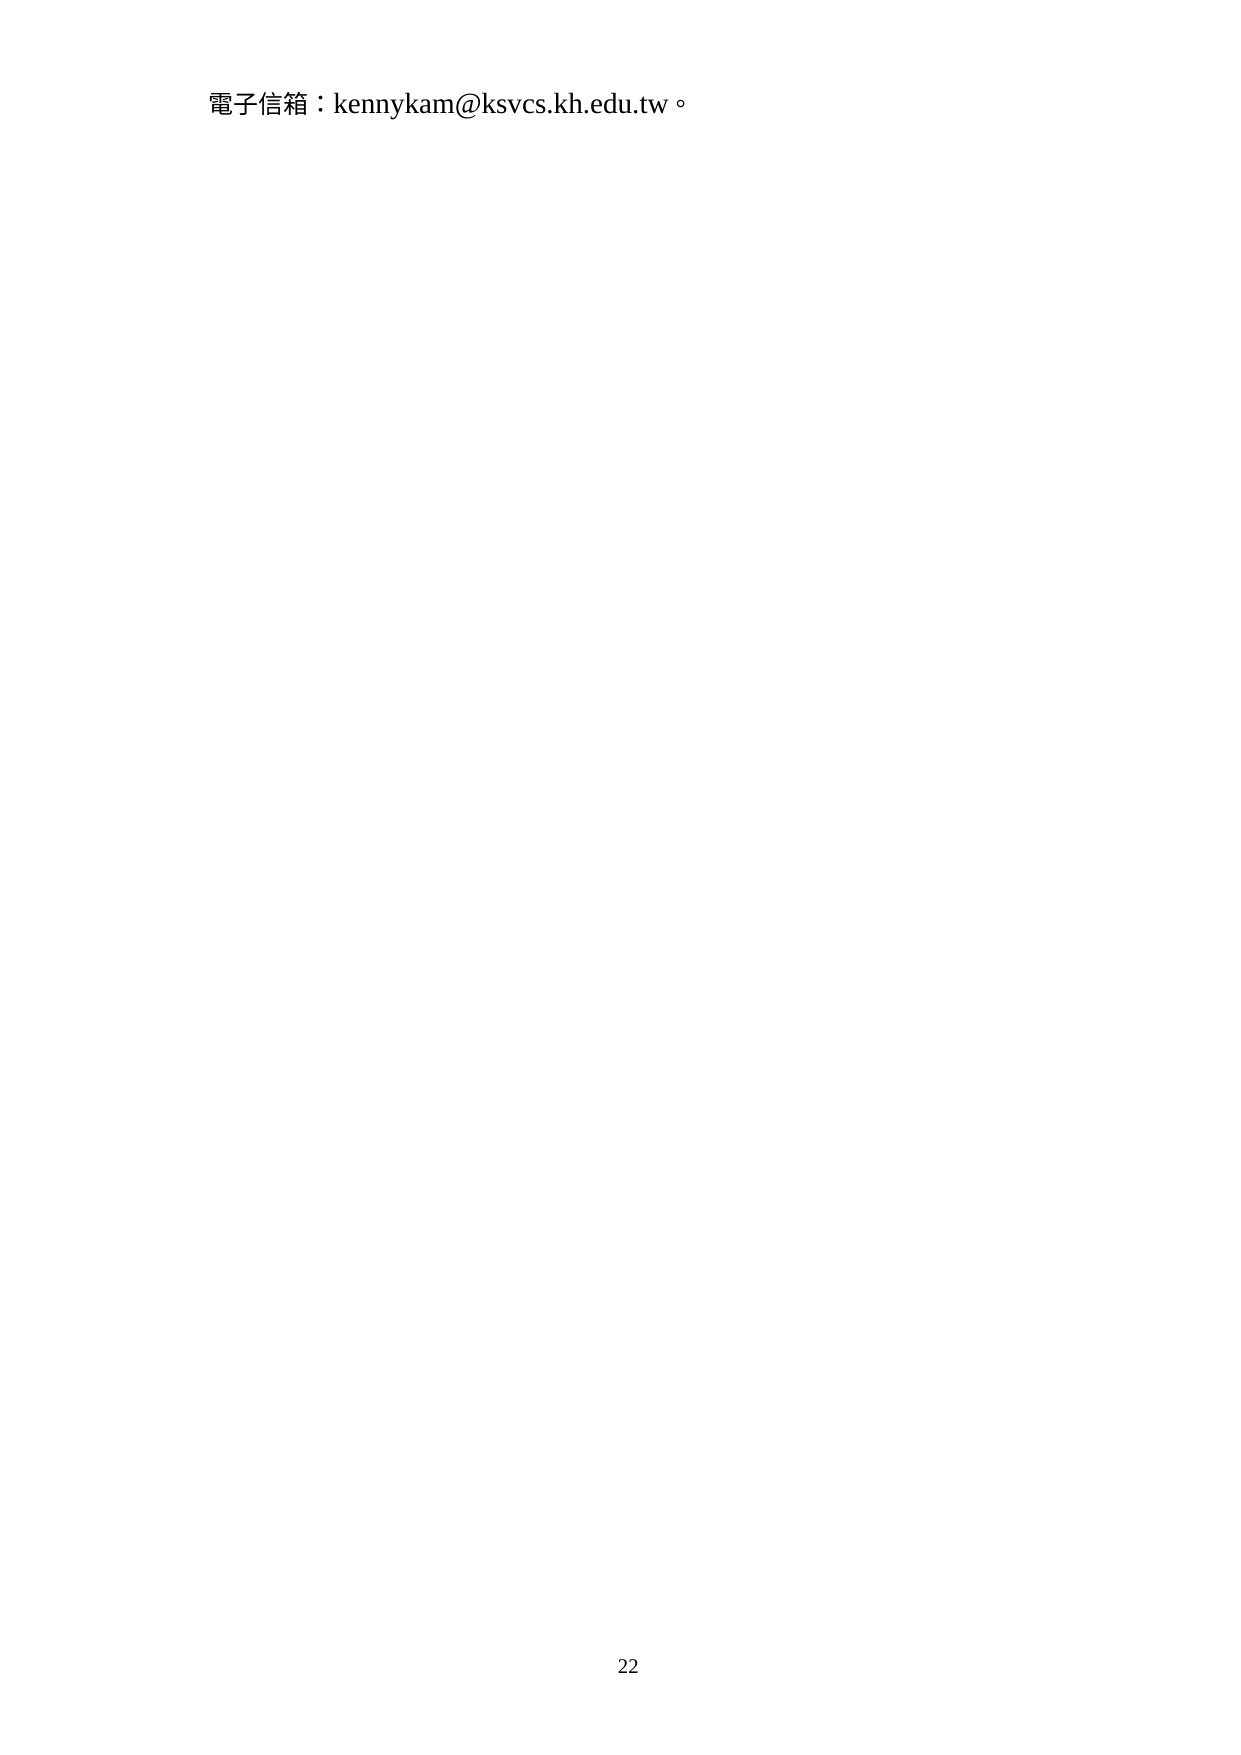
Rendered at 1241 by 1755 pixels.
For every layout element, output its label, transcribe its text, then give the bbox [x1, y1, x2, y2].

text 電子信箱：kennykam@ksvcs.kh.edu.tw。 [168, 90, 1152, 119]
